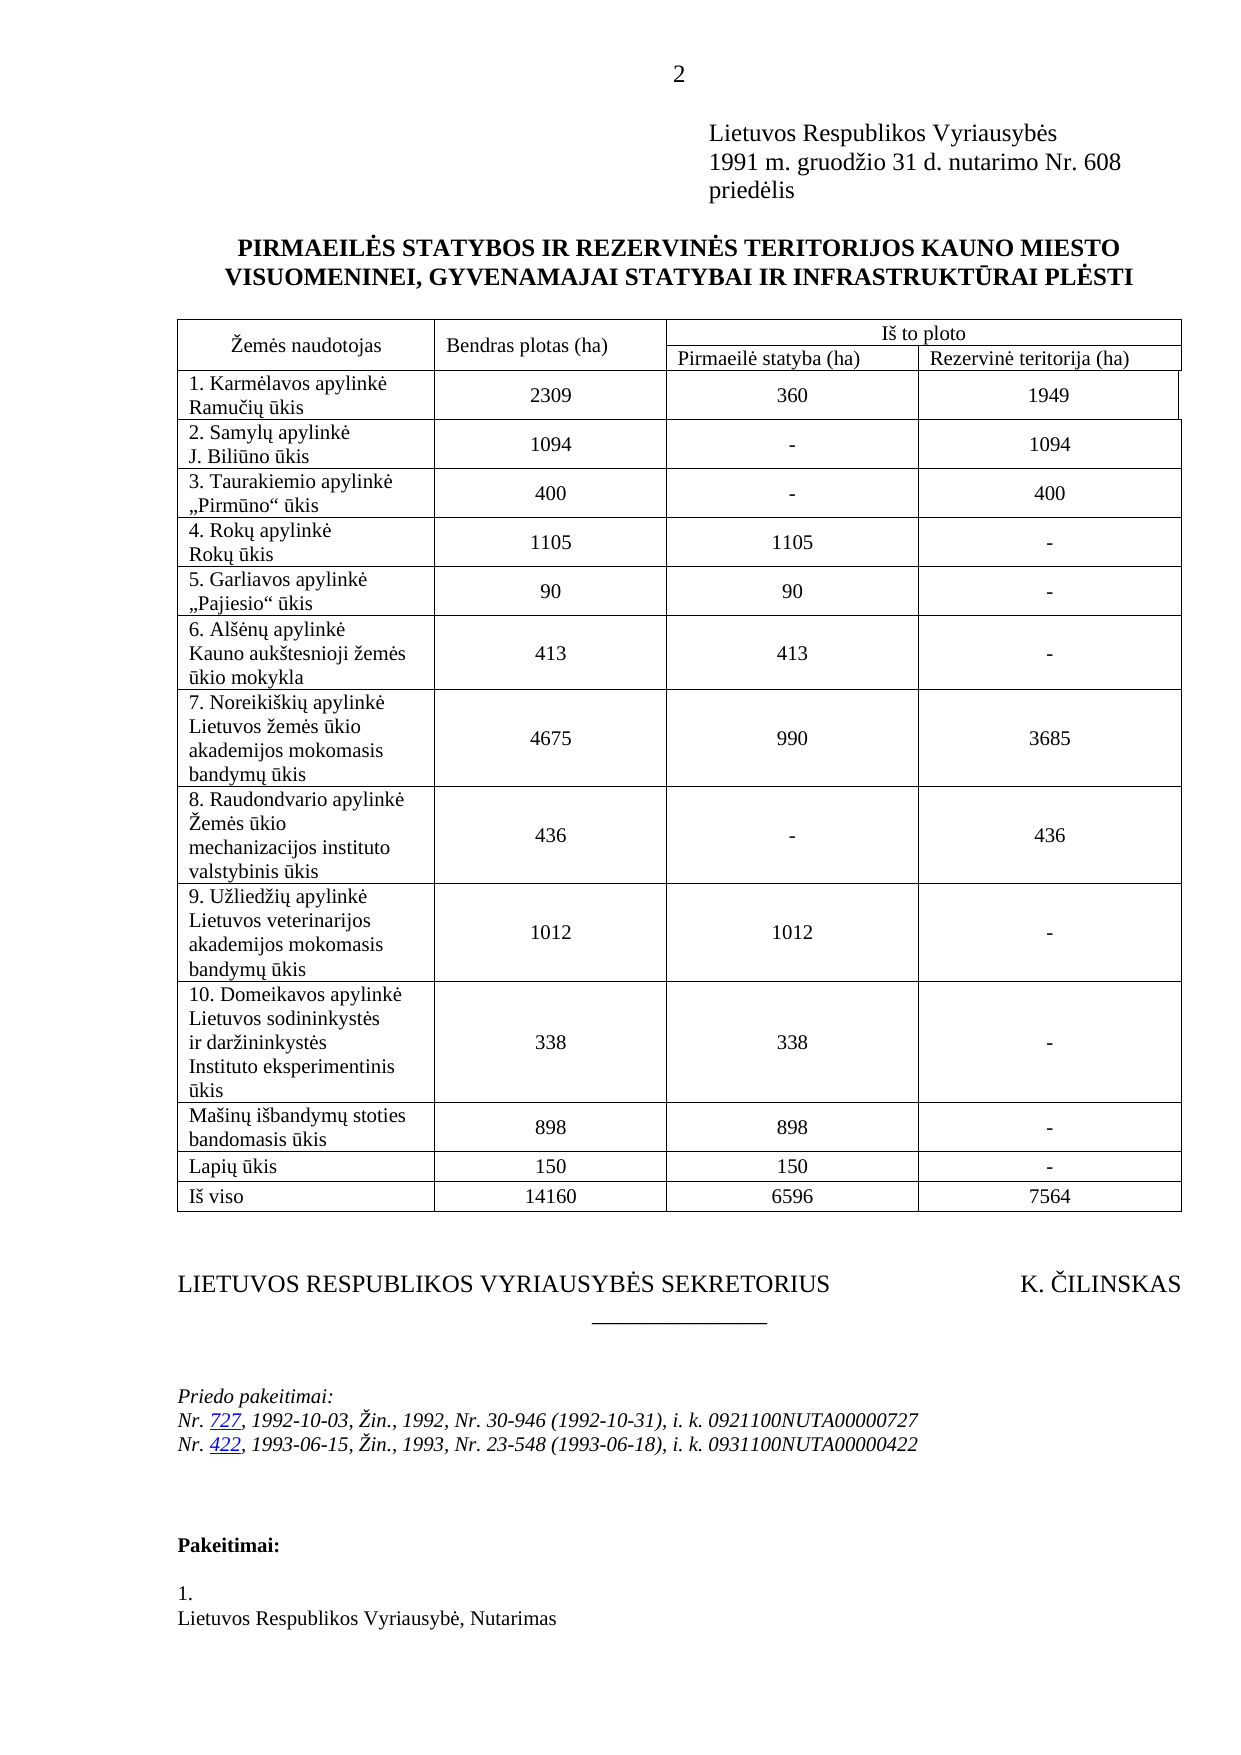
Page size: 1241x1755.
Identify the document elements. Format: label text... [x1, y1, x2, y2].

table_cell 436 [435, 787, 666, 883]
table_header Bendras plotas (ha) [435, 320, 666, 369]
table_cell - [919, 1103, 1181, 1151]
table_cell 6596 [667, 1182, 918, 1211]
table_cell 7564 [919, 1182, 1181, 1211]
table_cell 400 [435, 469, 666, 517]
text priedėlis [177, 176, 1181, 204]
table_cell 898 [435, 1103, 666, 1151]
text Nr. 727, 1992-10-03, Žin., 1992, Nr. 30-946 (1992-10-31), i. k. 0921100NUTA00000727 [177, 1408, 1181, 1432]
table_cell 10. Domeikavos apylinkė Lietuvos sodininkystės ir daržininkystės Instituto eksperimentinis ūkis [178, 982, 434, 1102]
table_cell - [667, 787, 918, 883]
text Pakeitimai: [177, 1533, 1181, 1557]
text LIETUVOS RESPUBLIKOS VYRIAUSYBĖS SEKRETORIUS K. ČILINSKAS [177, 1269, 1181, 1298]
table_cell 4. Rokų apylinkė Rokų ūkis [178, 518, 434, 566]
table_cell 360 [667, 371, 918, 419]
table_cell 5. Garliavos apylinkė „Pajiesio“ ūkis [178, 567, 434, 615]
table_cell - [919, 884, 1181, 981]
table_header Žemės naudotojas [178, 320, 434, 369]
table_cell 6. Alšėnų apylinkė Kauno aukštesnioji žemės ūkio mokykla [178, 616, 434, 689]
table_cell - [919, 982, 1181, 1102]
table_cell 413 [667, 616, 918, 689]
table_cell - [919, 1152, 1181, 1181]
table_cell 990 [667, 690, 918, 786]
table_cell 9. Užliedžių apylinkė Lietuvos veterinarijos akademijos mokomasis bandymų ūkis [178, 884, 434, 981]
table_cell 1. Karmėlavos apylinkė Ramučių ūkis [178, 371, 434, 419]
table_cell 7. Noreikiškių apylinkė Lietuvos žemės ūkio akademijos mokomasis bandymų ūkis [178, 690, 434, 786]
table_cell 90 [667, 567, 918, 615]
table_cell 1949 [919, 371, 1178, 419]
table_cell - [667, 469, 918, 517]
table_cell 1105 [667, 518, 918, 566]
text Lietuvos Respublikos Vyriausybės [709, 118, 1181, 147]
table_cell 3. Taurakiemio apylinkė „Pirmūno“ ūkis [178, 469, 434, 517]
table_cell 1012 [435, 884, 666, 981]
table_cell - [919, 616, 1181, 689]
table_cell 1094 [919, 420, 1181, 468]
table_cell Iš viso [178, 1182, 434, 1211]
text ______________ [177, 1298, 1181, 1327]
table_cell 14160 [435, 1182, 666, 1211]
table_cell 338 [667, 982, 918, 1102]
table_cell Rezervinė teritorija (ha) [919, 346, 1181, 369]
table_cell Lapių ūkis [178, 1152, 434, 1181]
text Lietuvos Respublikos Vyriausybė, Nutarimas [177, 1605, 1181, 1629]
table_cell 338 [435, 982, 666, 1102]
table_header Iš to ploto [667, 320, 1181, 344]
table_cell - [919, 567, 1181, 615]
table_cell 400 [919, 469, 1181, 517]
text 1991 m. gruodžio 31 d. nutarimo Nr. 608 [177, 147, 1181, 176]
table_cell 8. Raudondvario apylinkė Žemės ūkio mechanizacijos instituto valstybinis ūkis [178, 787, 434, 883]
table_cell 1094 [435, 420, 666, 468]
text Priedo pakeitimai: [177, 1384, 1181, 1408]
table_cell 3685 [919, 690, 1181, 786]
table_cell - [919, 518, 1181, 566]
table_cell Pirmaeilė statyba (ha) [667, 346, 918, 369]
table_cell 150 [435, 1152, 666, 1181]
table_cell 1105 [435, 518, 666, 566]
table_cell 436 [919, 787, 1181, 883]
table_cell 2309 [435, 371, 666, 419]
text Nr. 422, 1993-06-15, Žin., 1993, Nr. 23-548 (1993-06-18), i. k. 0931100NUTA00000422 [177, 1432, 1181, 1456]
table_cell Mašinų išbandymų stoties bandomasis ūkis [178, 1103, 434, 1151]
table_cell 90 [435, 567, 666, 615]
text PIRMAEILĖS STATYBOS IR REZERVINĖS TERITORIJOS KAUNO MIESTO VISUOMENINEI, GYVENAMAJAI STATYBAI IR INFRASTRUKTŪRAI PLĖSTI [177, 233, 1181, 291]
table_cell 413 [435, 616, 666, 689]
table_cell - [667, 420, 918, 468]
table_cell 2. Samylų apylinkė J. Biliūno ūkis [178, 420, 434, 468]
text 1. [177, 1581, 1181, 1605]
table_cell 4675 [435, 690, 666, 786]
table_cell 150 [667, 1152, 918, 1181]
table_cell 898 [667, 1103, 918, 1151]
table_cell 1012 [667, 884, 918, 981]
